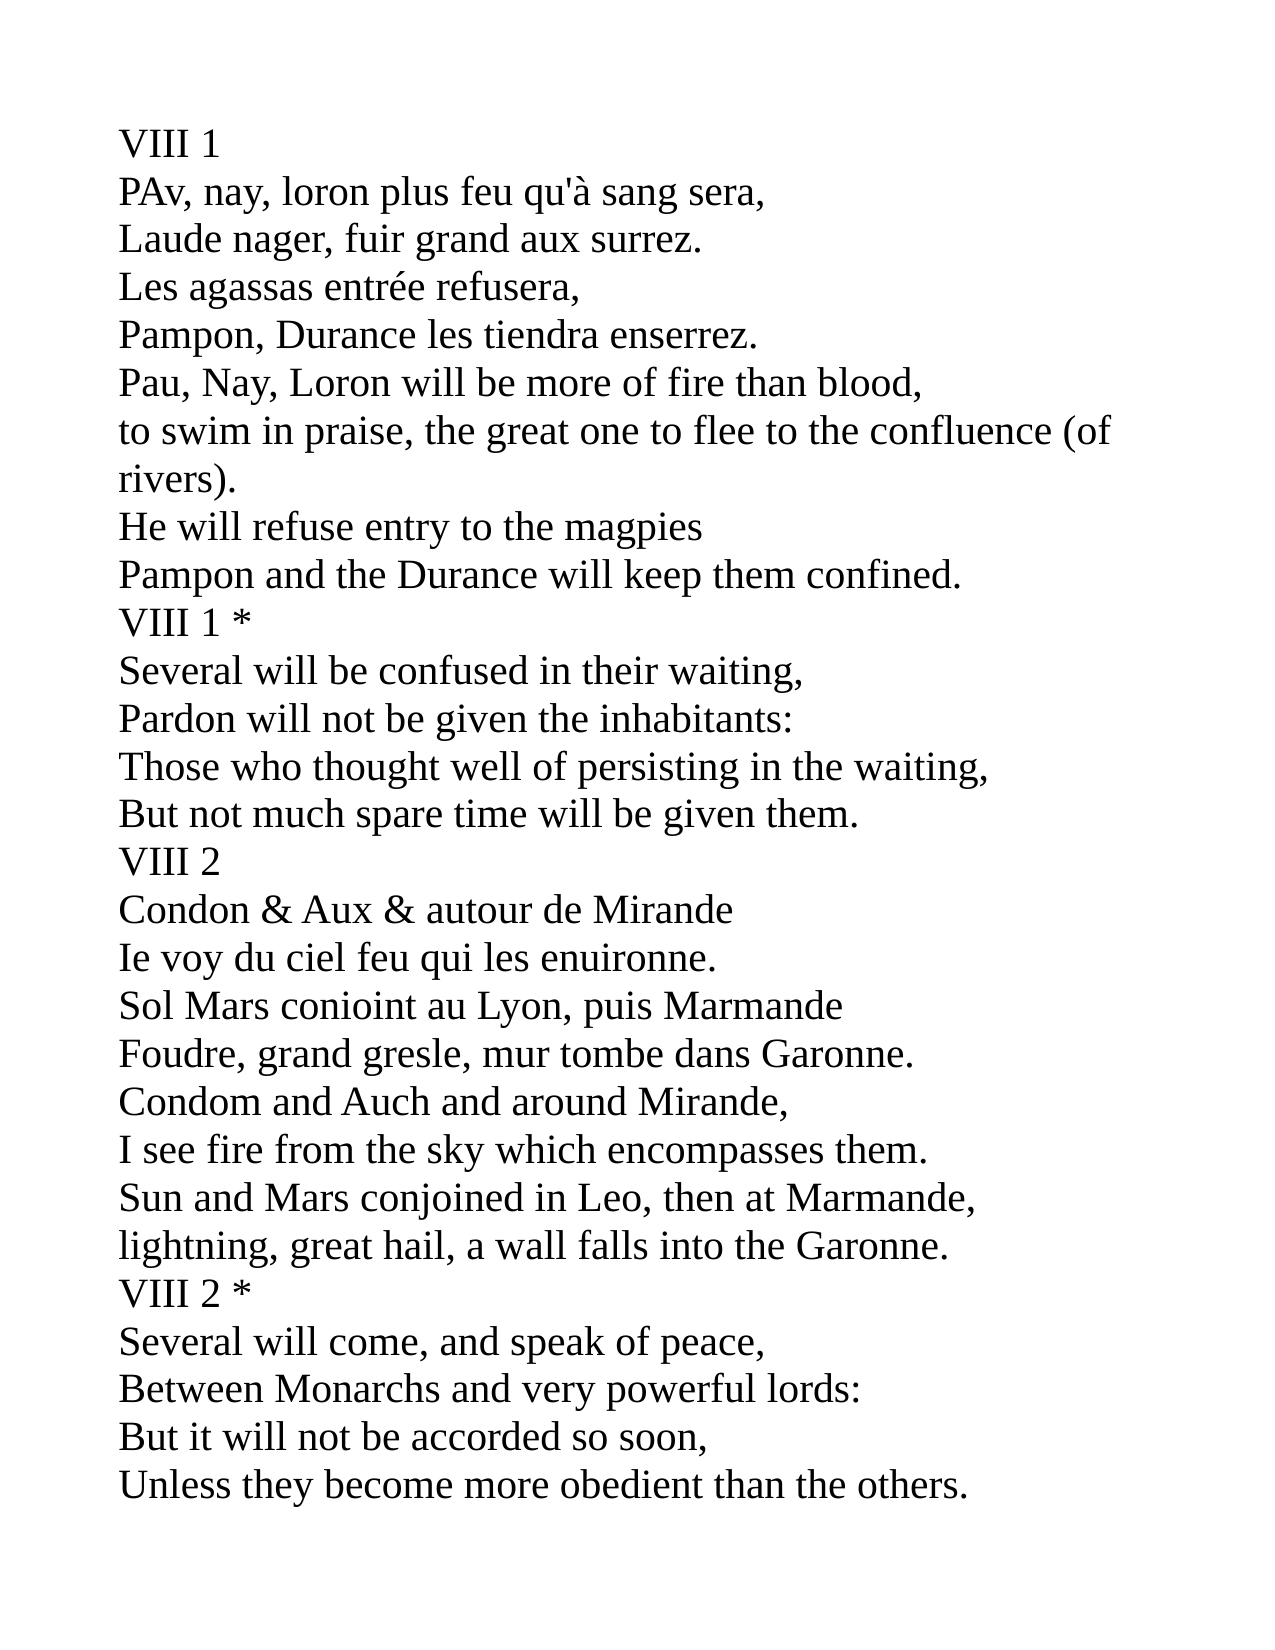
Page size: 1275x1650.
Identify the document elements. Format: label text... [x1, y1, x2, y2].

text Unless they become more obedient than the others. [118, 1460, 1157, 1508]
text Pardon will not be given the inhabitants: [118, 693, 1157, 741]
text Several will be confused in their waiting, [118, 645, 1157, 693]
text VIII 1 * [118, 597, 1157, 645]
text Condom and Auch and around Mirande, [118, 1076, 1157, 1124]
text Several will come, and speak of peace, [118, 1316, 1157, 1364]
text to swim in praise, the great one to flee to the confluence (of rivers). [118, 406, 1157, 501]
text Pampon, Durance les tiendra enserrez. [118, 310, 1157, 358]
text VIII 2 [118, 837, 1157, 885]
text I see fire from the sky which encompasses them. [118, 1124, 1157, 1172]
text VIII 1 [118, 118, 1157, 166]
text lightning, great hail, a wall falls into the Garonne. [118, 1220, 1157, 1268]
text But it will not be accorded so soon, [118, 1412, 1157, 1460]
text But not much spare time will be given them. [118, 789, 1157, 837]
text Foudre, grand gresle, mur tombe dans Garonne. [118, 1028, 1157, 1076]
text Ie voy du ciel feu qui les enuironne. [118, 933, 1157, 981]
text Between Monarchs and very powerful lords: [118, 1364, 1157, 1412]
text Laude nager, fuir grand aux surrez. [118, 214, 1157, 262]
text Les agassas entrée refusera, [118, 262, 1157, 310]
text Sol Mars conioint au Lyon, puis Marmande [118, 981, 1157, 1028]
text Pampon and the Durance will keep them confined. [118, 549, 1157, 597]
text VIII 2 * [118, 1268, 1157, 1316]
text Those who thought well of persisting in the waiting, [118, 741, 1157, 789]
text Sun and Mars conjoined in Leo, then at Marmande, [118, 1172, 1157, 1220]
text PAv, nay, loron plus feu qu'à sang sera, [118, 166, 1157, 214]
text He will refuse entry to the magpies [118, 501, 1157, 549]
text Pau, Nay, Loron will be more of fire than blood, [118, 358, 1157, 406]
text Condon & Aux & autour de Mirande [118, 885, 1157, 933]
